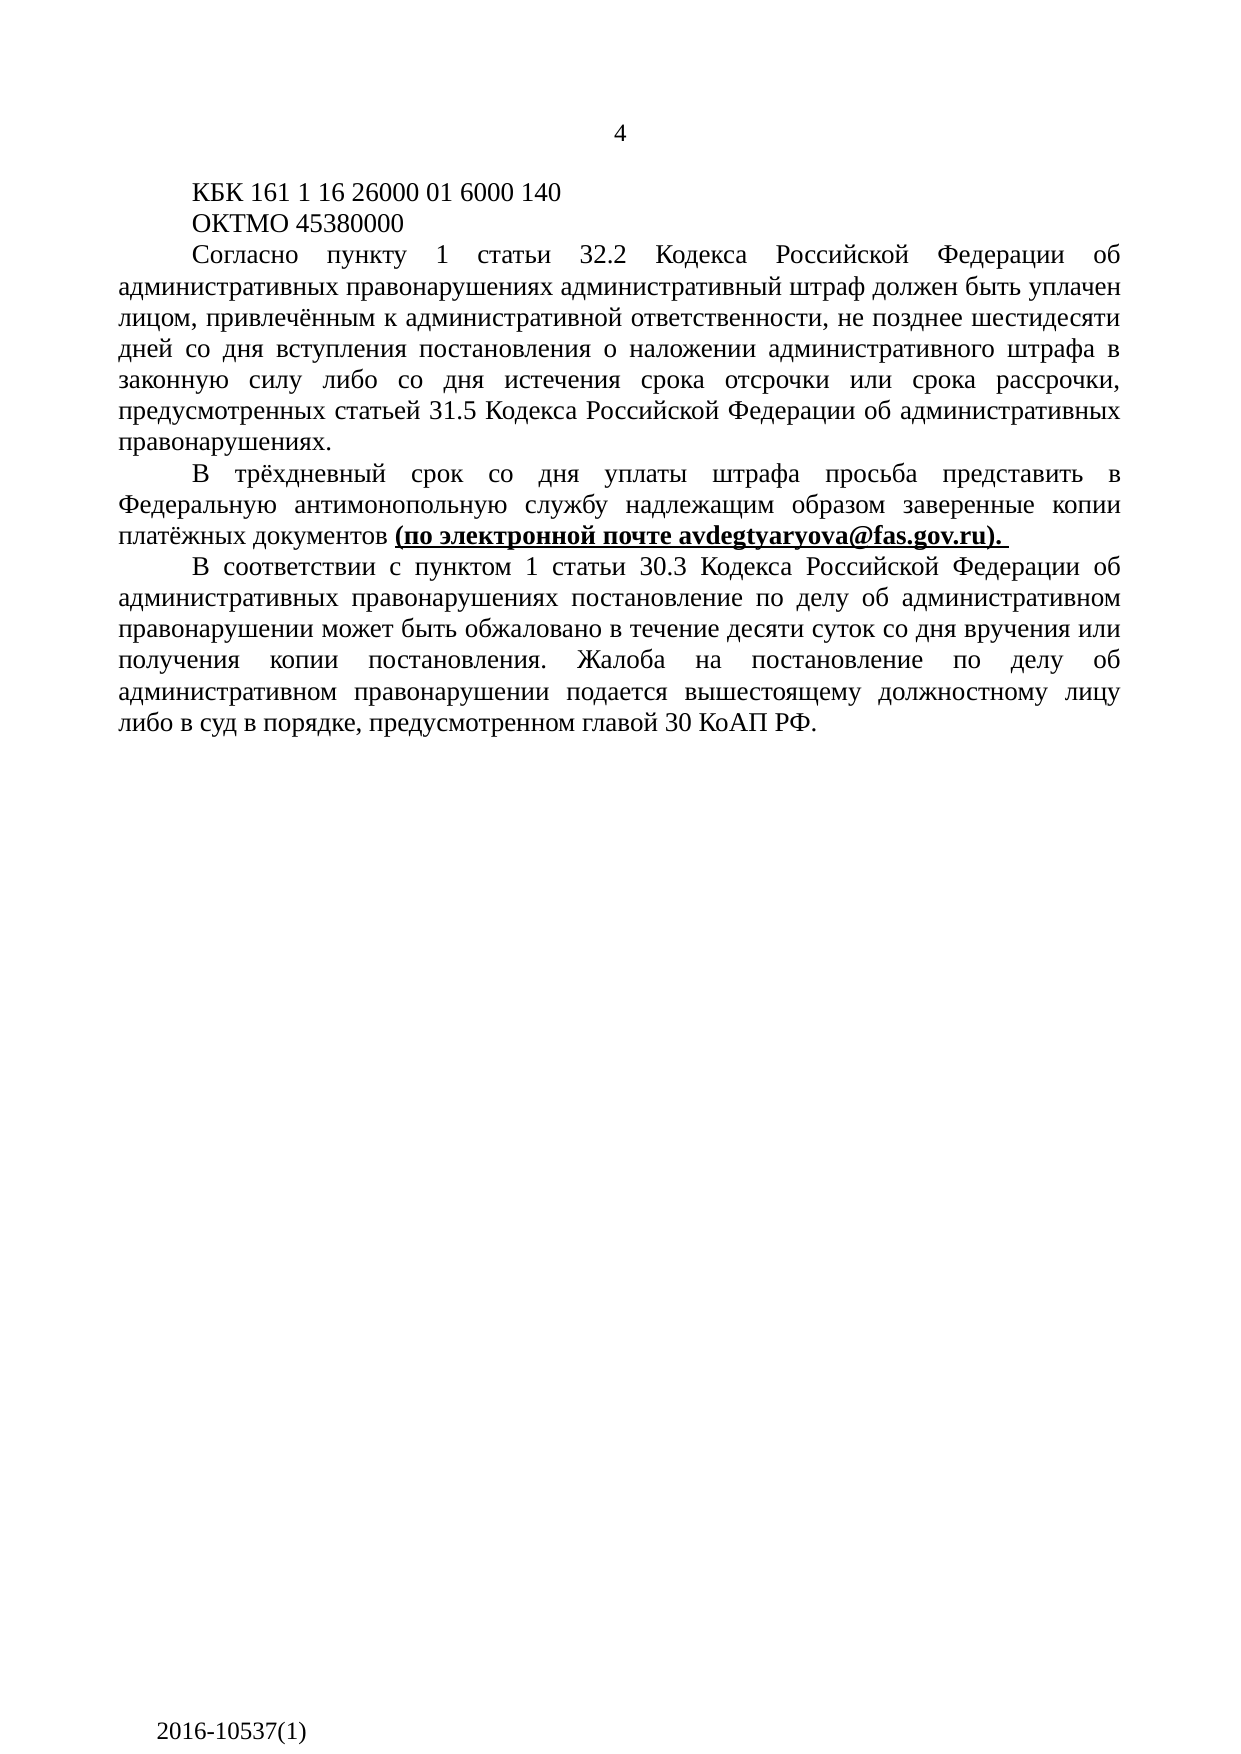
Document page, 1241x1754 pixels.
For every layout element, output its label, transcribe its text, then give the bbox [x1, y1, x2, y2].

text КБК 161 1 16 26000 01 6000 140 [118, 176, 1122, 207]
text Согласно пункту 1 статьи 32.2 Кодекса Российской Федерации об административных правонарушениях административный штраф должен быть уплачен лицом, привлечённым к административной ответственности, не позднее шестидесяти дней со дня вступления постановления о наложении административного штрафа в законную силу либо со дня истечения срока отсрочки или срока рассрочки, предусмотренных статьей 31.5 Кодекса Российской Федерации об административных правонарушениях. [118, 239, 1122, 457]
text В соответствии с пунктом 1 статьи 30.3 Кодекса Российской Федерации об административных правонарушениях постановление по делу об административном правонарушении может быть обжаловано в течение десяти суток со дня вручения или получения копии постановления. Жалоба на постановление по делу об административном правонарушении подается вышестоящему должностному лицу либо в суд в порядке, предусмотренном главой 30 КоАП РФ. [118, 550, 1122, 737]
text В трёхдневный срок со дня уплаты штрафа просьба представить в Федеральную антимонопольную службу надлежащим образом заверенные копии платёжных документов (по электронной почте avdegtyaryova@fas.gov.ru). [118, 457, 1122, 550]
text ОКТМО 45380000 [118, 207, 1122, 239]
